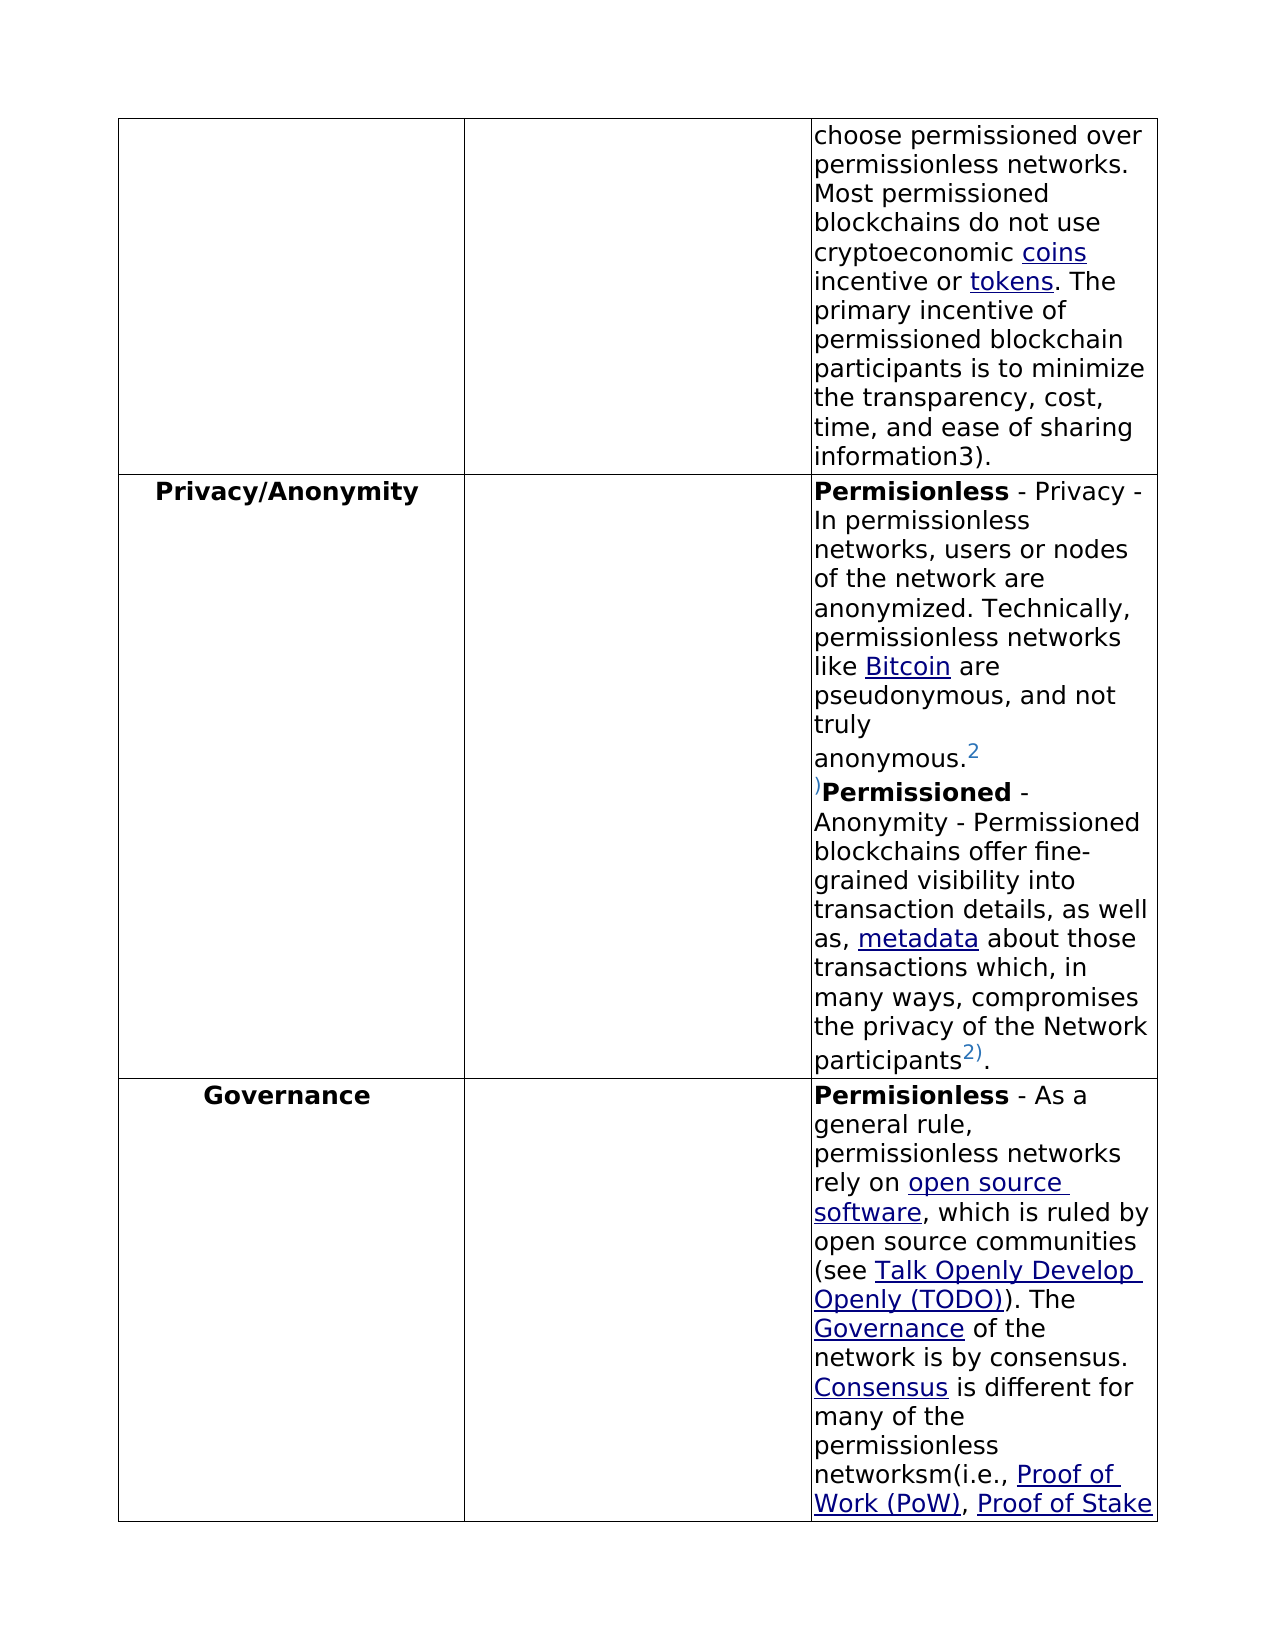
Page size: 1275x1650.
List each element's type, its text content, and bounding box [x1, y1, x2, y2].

table_cell Governance [119, 1079, 464, 1521]
table_cell [119, 119, 464, 474]
table_cell choose permissioned over permissionless networks. Most permissioned blockchains do not use cryptoeconomic coins incentive or tokens. The primary incentive of permissioned blockchain participants is to minimize the transparency, cost, time, and ease of sharing information3). [812, 119, 1157, 474]
table_cell Permisionless - As a general rule, permissionless networks rely on open source software, which is ruled by open source communities (see Talk Openly Develop Openly (TODO)). The Governance of the network is by consensus. Consensus is different for many of the permissionless networksm(i.e., Proof of Work (PoW), Proof of Stake [812, 1079, 1157, 1521]
table_cell Privacy/Anonymity [119, 475, 464, 1078]
table_cell [465, 1079, 811, 1521]
table_cell Permisionless - Privacy - In permissionless networks, users or nodes of the network are anonymized. Technically, permissionless networks like Bitcoin are pseudonymous, and not truly anonymous.2)Permissioned - Anonymity - Permissioned blockchains offer fine-grained visibility into transaction details, as well as, metadata about those transactions which, in many ways, compromises the privacy of the Network participants2). [812, 475, 1157, 1078]
table_cell [465, 119, 811, 474]
table_cell [465, 475, 811, 1078]
